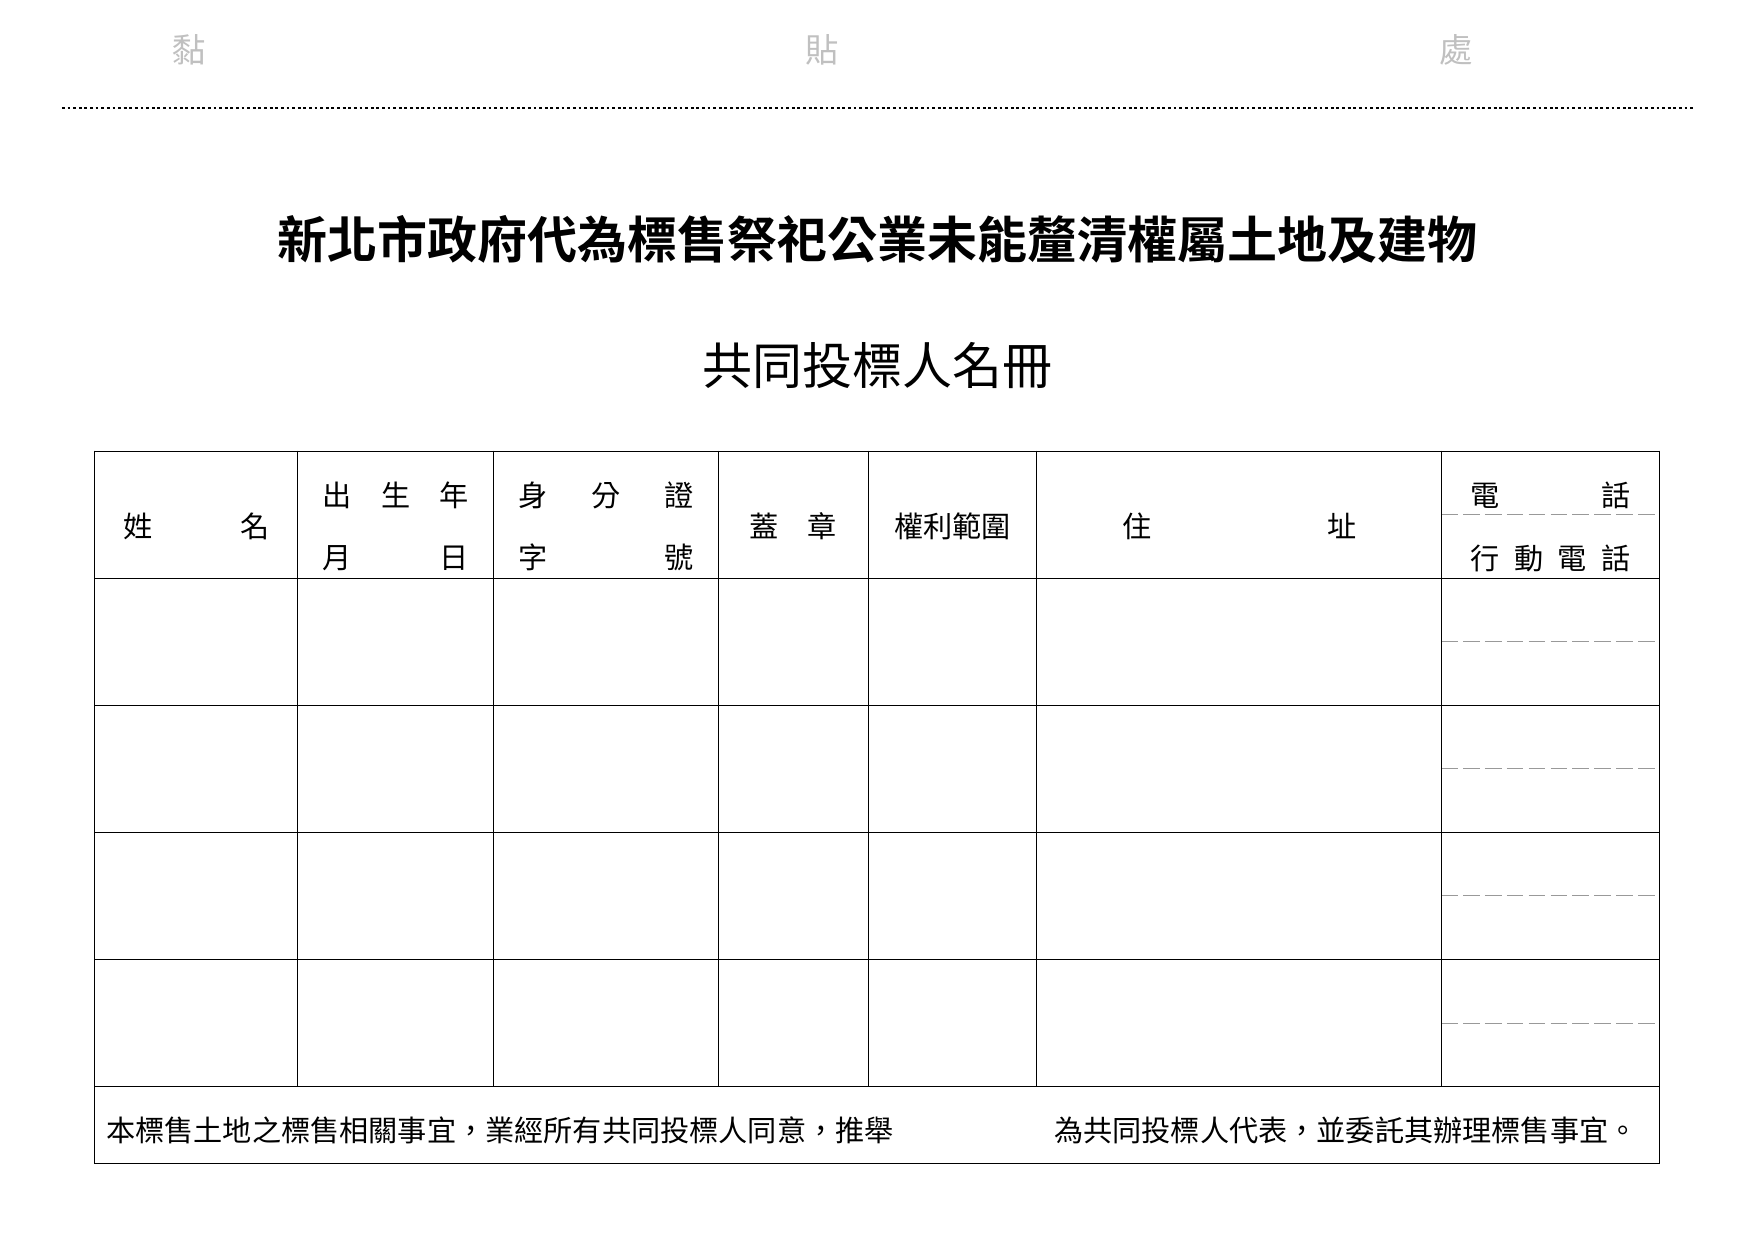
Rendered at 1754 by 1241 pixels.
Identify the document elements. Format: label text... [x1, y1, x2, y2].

text 黏 貼 處 [172, 23, 1564, 72]
table_cell [1442, 706, 1659, 768]
table_cell [1442, 579, 1659, 641]
table_cell [1037, 960, 1441, 1086]
table_cell [494, 706, 718, 832]
subtitle [157, 16, 1579, 88]
table_cell [298, 706, 493, 832]
table_header 權利範圍 [869, 452, 1036, 578]
table_header 電 話 [1442, 452, 1659, 514]
table_header 蓋 章 [719, 452, 868, 578]
table_cell [869, 960, 1036, 1086]
table_cell [1037, 706, 1441, 832]
table_cell [869, 579, 1036, 705]
table_cell [298, 960, 493, 1086]
table_cell [494, 960, 718, 1086]
table_cell [95, 579, 297, 705]
table_cell [719, 833, 868, 959]
table_header 住 址 [1037, 452, 1441, 578]
table_cell [1442, 895, 1659, 959]
table_cell [1442, 641, 1659, 705]
table_cell [719, 960, 868, 1086]
subtitle 新北市政府代為標售祭祀公業未能釐清權屬土地及建物 [118, 164, 1636, 289]
table_cell [1037, 579, 1441, 705]
table_cell [95, 833, 297, 959]
table_cell [869, 833, 1036, 959]
table_cell [719, 706, 868, 832]
table_cell [1442, 960, 1659, 1022]
table_cell 行 動 電 話 [1442, 514, 1659, 578]
table_cell [298, 579, 493, 705]
table_header 出 生 年 月 日 [298, 452, 493, 578]
table_header 姓 名 [95, 452, 297, 578]
table_header 身 分 證 字 號 [494, 452, 718, 578]
table_cell [1442, 1023, 1659, 1086]
text 共同投標人名冊 [118, 289, 1636, 414]
table_cell [494, 833, 718, 959]
table_cell [494, 579, 718, 705]
table_cell 本標售土地之標售相關事宜，業經所有共同投標人同意，推舉 為共同投標人代表，並委託其辦理標售事宜。 [95, 1087, 1659, 1163]
table_cell [95, 960, 297, 1086]
table_cell [719, 579, 868, 705]
table_cell [1037, 833, 1441, 959]
table_cell [1442, 768, 1659, 832]
table_cell [869, 706, 1036, 832]
table_cell [95, 706, 297, 832]
table_cell [1442, 833, 1659, 895]
table_cell [298, 833, 493, 959]
